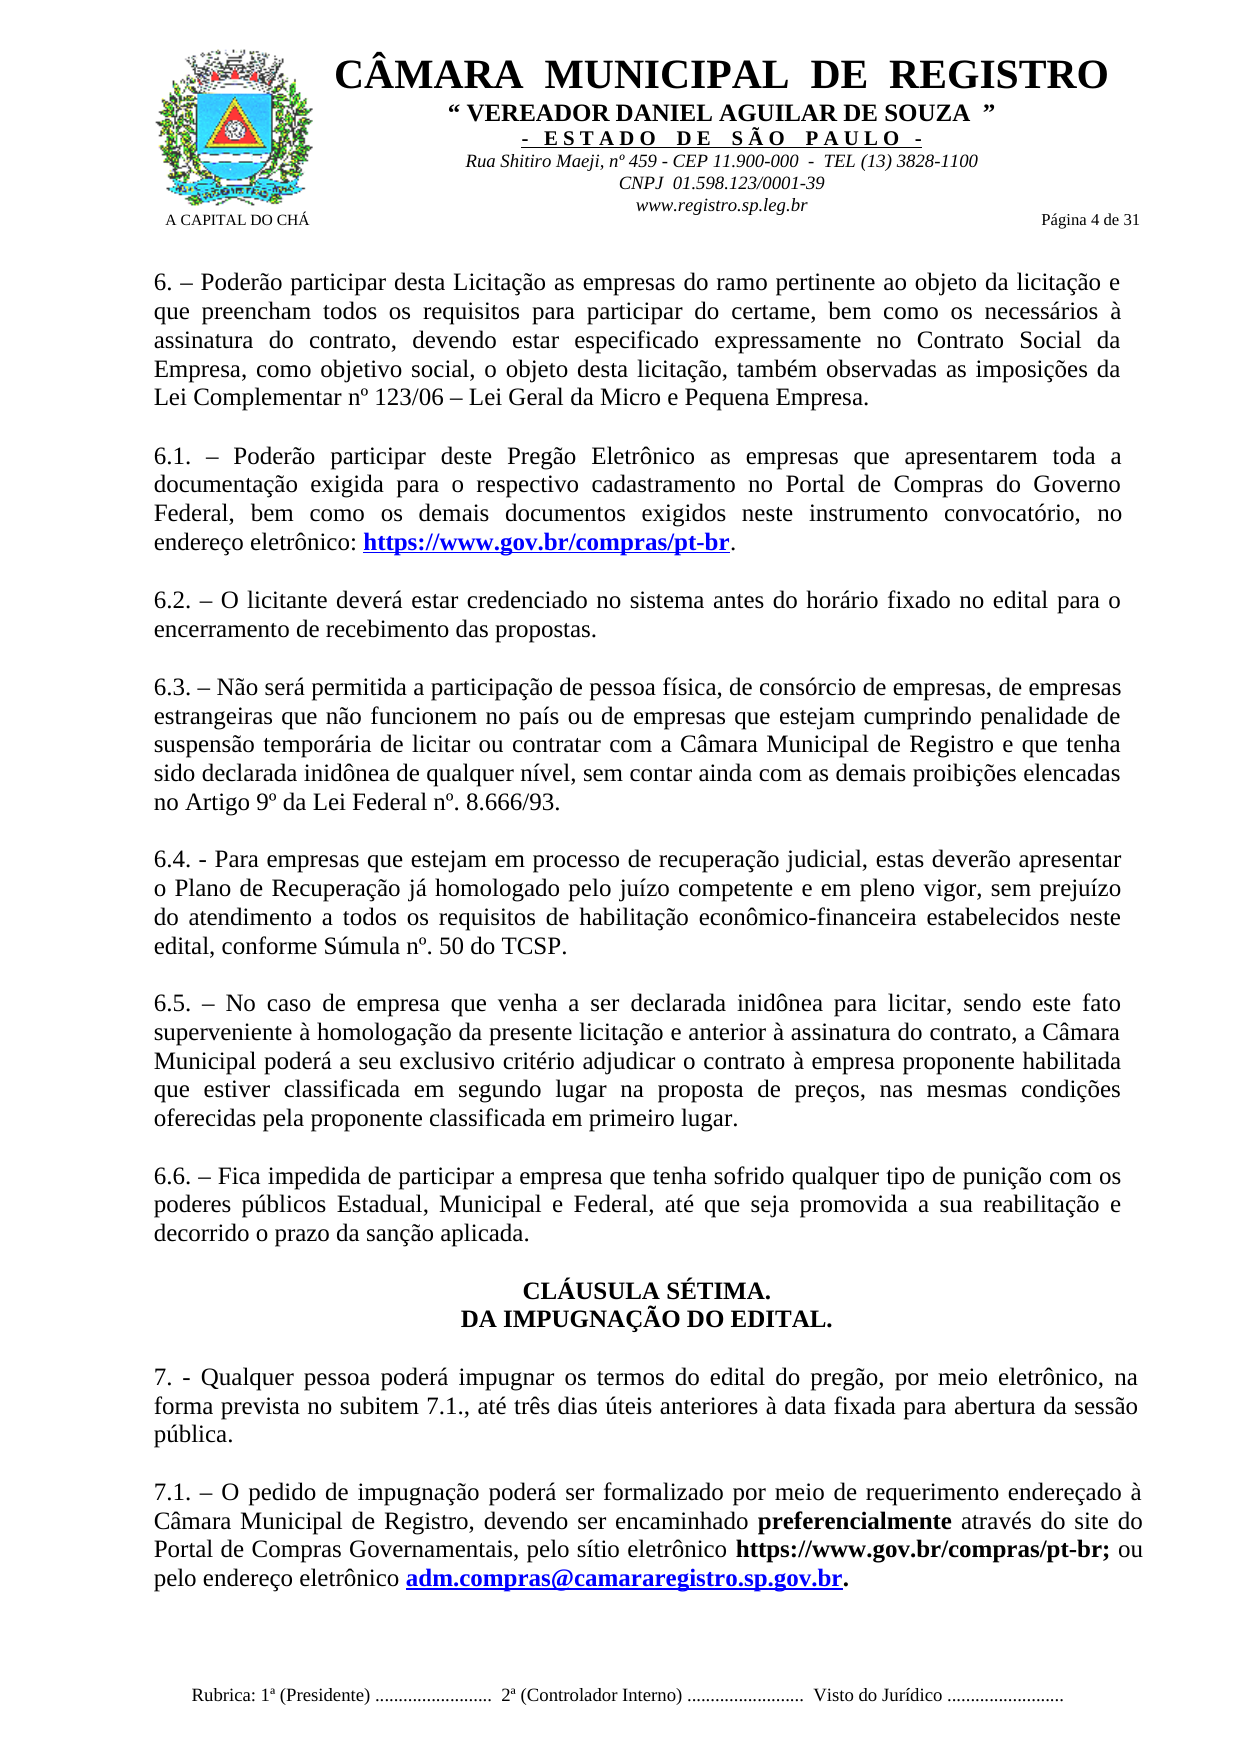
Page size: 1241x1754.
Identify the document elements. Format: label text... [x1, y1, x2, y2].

list 7.1. – O pedido de impugnação poderá ser formalizado por meio de requerimento endereçado à Câmara Municipal de Registro, devendo ser encaminhado preferencialmente através do site do Portal de Compras Governamentais, pelo sítio eletrônico https://www.gov.br/compras/pt-br; ou pelo endereço eletrônico adm.compras@camararegistro.sp.gov.br. [153, 1477, 1143, 1592]
text 6.5. – No caso de empresa que venha a ser declarada inidônea para licitar, sendo este fato superveniente à homologação da presente licitação e anterior à assinatura do contrato, a Câmara Municipal poderá a seu exclusivo critério adjudicar o contrato à empresa proponente habilitada que estiver classificada em segundo lugar na proposta de preços, nas mesmas condições oferecidas pela proponente classificada em primeiro lugar. [153, 988, 1122, 1132]
text 6.1. – Poderão participar deste Pregão Eletrônico as empresas que apresentarem toda a documentação exigida para o respectivo cadastramento no Portal de Compras do Governo Federal, bem como os demais documentos exigidos neste instrumento convocatório, no endereço eletrônico: https://www.gov.br/compras/pt-br. [153, 441, 1122, 556]
text 7. - Qualquer pessoa poderá impugnar os termos do edital do pregão, por meio eletrônico, na forma prevista no subitem 7.1., até três dias úteis anteriores à data fixada para abertura da sessão pública. [153, 1362, 1140, 1448]
text 6.4. - Para empresas que estejam em processo de recuperação judicial, estas deverão apresentar o Plano de Recuperação já homologado pelo juízo competente e em pleno vigor, sem prejuízo do atendimento a todos os requisitos de habilitação econômico-financeira estabelecidos neste edital, conforme Súmula nº. 50 do TCSP. [153, 844, 1122, 959]
text 6. – Poderão participar desta Licitação as empresas do ramo pertinente ao objeto da licitação e que preencham todos os requisitos para participar do certame, bem como os necessários à assinatura do contrato, devendo estar especificado expressamente no Contrato Social da Empresa, como objetivo social, o objeto desta licitação, também observadas as imposições da Lei Complementar nº 123/06 – Lei Geral da Micro e Pequena Empresa. [153, 267, 1122, 411]
text 6.2. – O licitante deverá estar credenciado no sistema antes do horário fixado no edital para o encerramento de recebimento das propostas. [153, 585, 1122, 643]
text 6.3. – Não será permitida a participação de pessoa física, de consórcio de empresas, de empresas estrangeiras que não funcionem no país ou de empresas que estejam cumprindo penalidade de suspensão temporária de licitar ou contratar com a Câmara Municipal de Registro e que tenha sido declarada inidônea de qualquer nível, sem contar ainda com as demais proibições elencadas no Artigo 9º da Lei Federal nº. 8.666/93. [153, 672, 1122, 816]
text CLÁUSULA SÉTIMA. [153, 1276, 1140, 1304]
text DA IMPUGNAÇÃO DO EDITAL. [153, 1304, 1140, 1333]
text 6.6. – Fica impedida de participar a empresa que tenha sofrido qualquer tipo de punição com os poderes públicos Estadual, Municipal e Federal, até que seja promovida a sua reabilitação e decorrido o prazo da sanção aplicada. [153, 1161, 1122, 1247]
